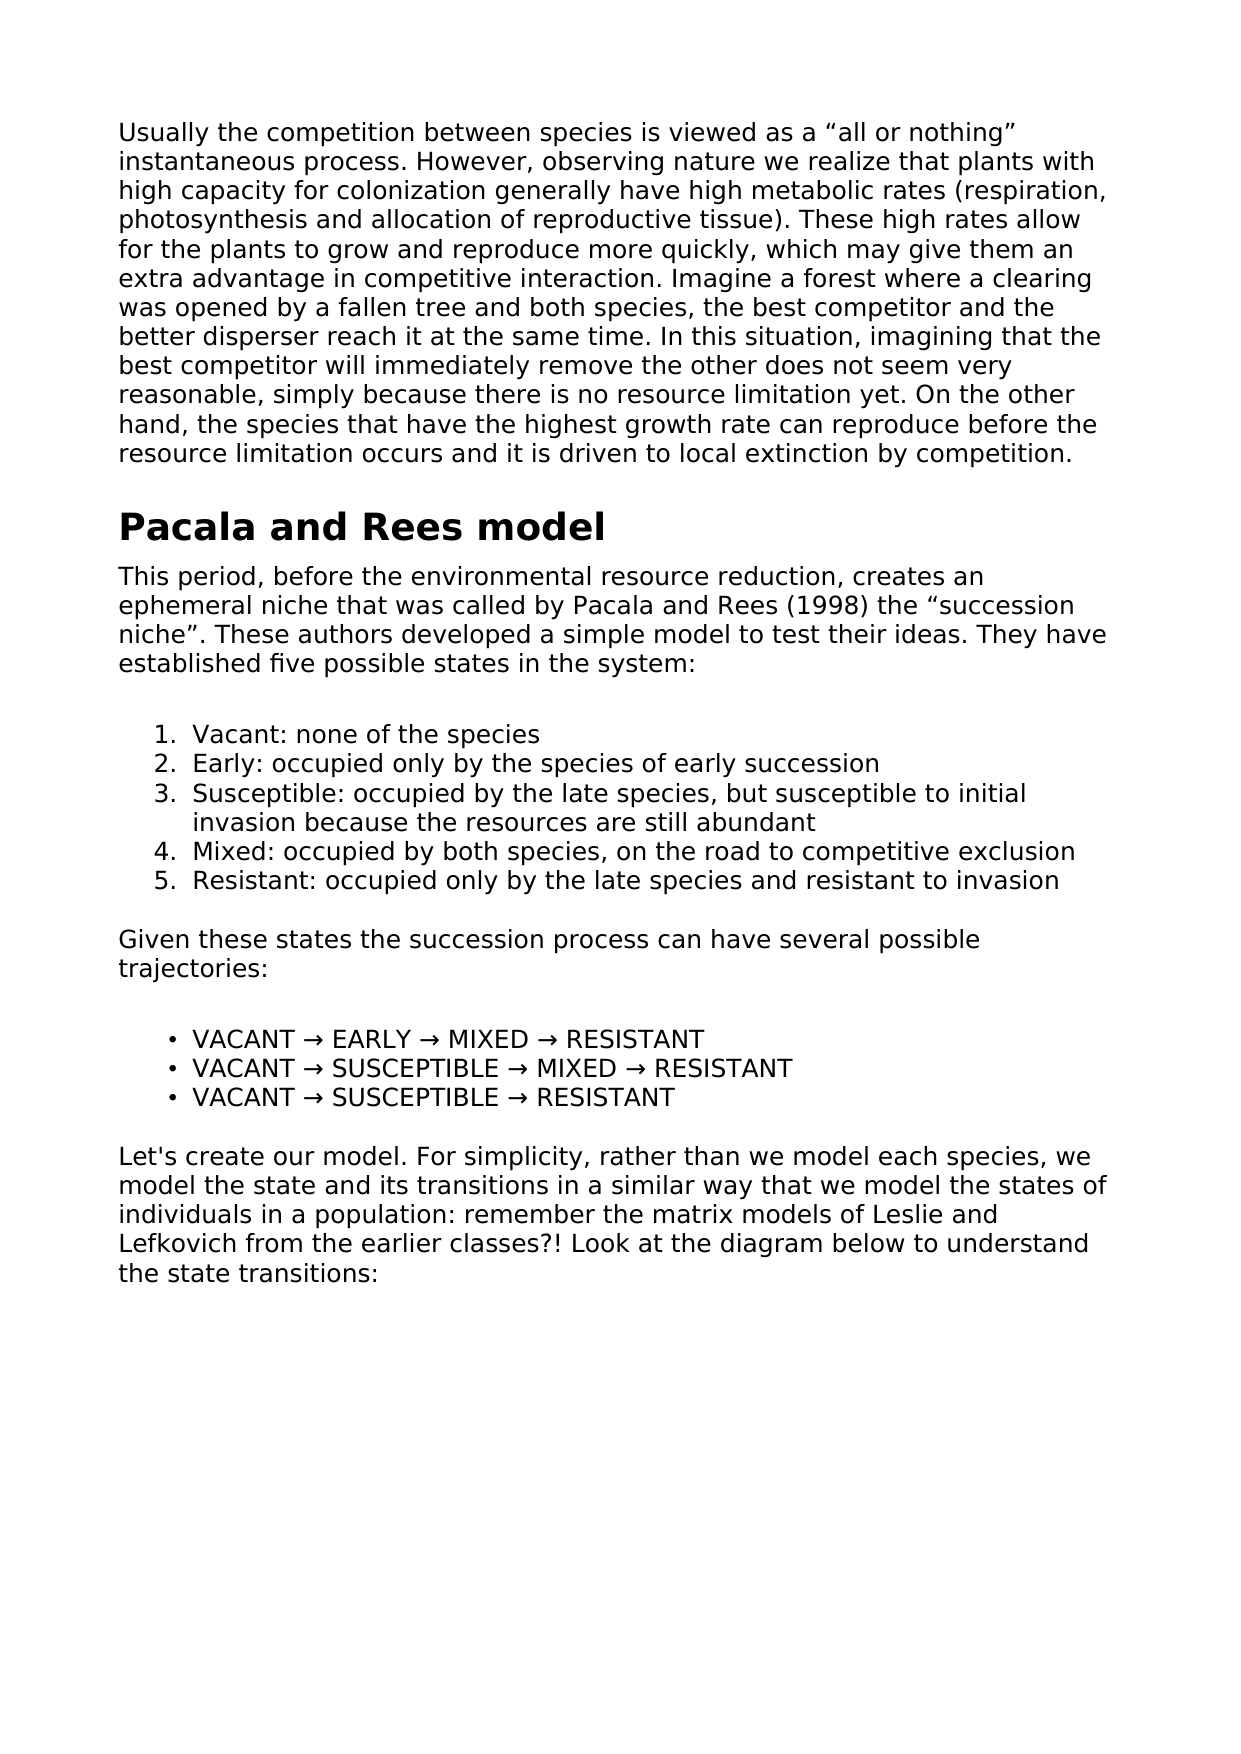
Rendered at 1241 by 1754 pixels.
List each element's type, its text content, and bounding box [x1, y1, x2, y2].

list VACANT → SUSCEPTIBLE → MIXED → RESISTANT [177, 1054, 1122, 1083]
list Susceptible: occupied by the late species, but susceptible to initial invasion because the resources are still abundant [177, 779, 1122, 837]
text Usually the competition between species is viewed as a “all or nothing” instantaneous process. However, observing nature we realize that plants with high capacity for colonization generally have high metabolic rates (respiration, photosynthesis and allocation of reproductive tissue). These high rates allow for the plants to grow and reproduce more quickly, which may give them an extra advantage in competitive interaction. Imagine a forest where a clearing was opened by a fallen tree and both species, the best competitor and the better disperser reach it at the same time. In this situation, imagining that the best competitor will immediately remove the other does not seem very reasonable, simply because there is no resource limitation yet. On the other hand, the species that have the highest growth rate can reproduce before the resource limitation occurs and it is driven to local extinction by competition. [118, 118, 1122, 468]
text Let's create our model. For simplicity, rather than we model each species, we model the state and its transitions in a similar way that we model the states of individuals in a population: remember the matrix models of Leslie and Lefkovich from the earlier classes?! Look at the diagram below to understand the state transitions: [118, 1142, 1122, 1288]
list Resistant: occupied only by the late species and resistant to invasion [177, 866, 1122, 895]
list Vacant: none of the species [177, 720, 1122, 749]
text This period, before the environmental resource reduction, creates an ephemeral niche that was called by Pacala and Rees (1998) the “succession niche”. These authors developed a simple model to test their ideas. They have established five possible states in the system: [118, 562, 1122, 678]
list VACANT → EARLY → MIXED → RESISTANT [177, 1025, 1122, 1054]
subtitle Pacala and Rees model [118, 506, 1122, 549]
list VACANT → SUSCEPTIBLE → RESISTANT [177, 1083, 1122, 1113]
text Given these states the succession process can have several possible trajectories: [118, 925, 1122, 983]
list Mixed: occupied by both species, on the road to competitive exclusion [177, 837, 1122, 866]
list Early: occupied only by the species of early succession [177, 749, 1122, 779]
